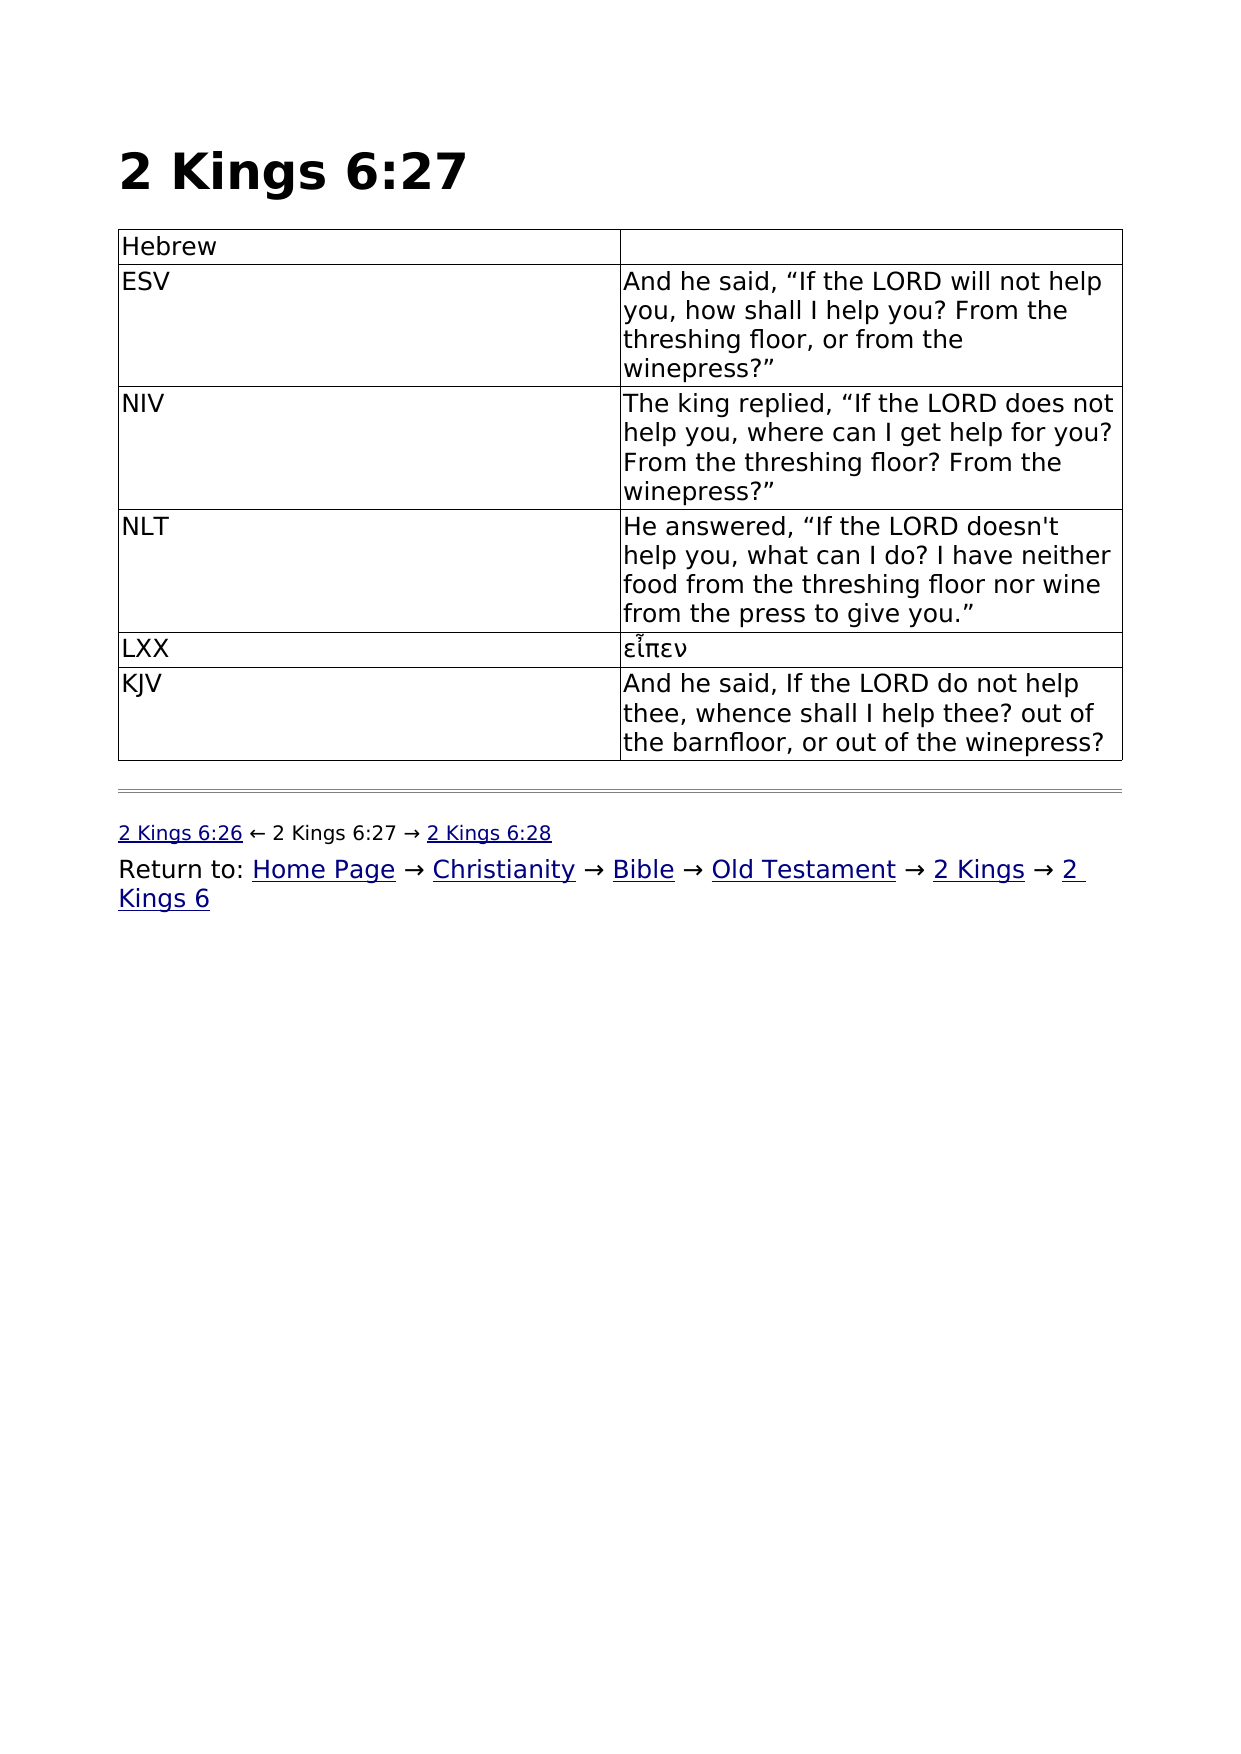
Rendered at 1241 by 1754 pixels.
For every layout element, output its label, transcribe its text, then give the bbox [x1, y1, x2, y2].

text Return to: Home Page → Christianity → Bible → Old Testament → 2 Kings → 2 Kings 6 [118, 855, 1122, 914]
table_cell He answered, “If the LORD doesn't help you, what can I do? I have neither food from the threshing floor nor wine from the press to give you.” [621, 510, 1122, 632]
table_cell NLT [119, 510, 620, 632]
table_cell The king replied, “If the LORD does not help you, where can I get help for you? From the threshing floor? From the winepress?” [621, 387, 1122, 509]
table_cell KJV [119, 668, 620, 760]
table_cell And he said, If the LORD do not help thee, whence shall I help thee? out of the barnfloor, or out of the winepress? [621, 668, 1122, 760]
subtitle 2 Kings 6:27 [118, 143, 1122, 201]
table_cell NIV [119, 387, 620, 509]
table_header [621, 230, 1122, 264]
table_cell εἶπεν [621, 633, 1122, 667]
text 2 Kings 6:26 ← 2 Kings 6:27 → 2 Kings 6:28 [118, 821, 1122, 855]
table_header Hebrew [119, 230, 620, 264]
table_cell LXX [119, 633, 620, 667]
table_cell And he said, “If the LORD will not help you, how shall I help you? From the threshing floor, or from the winepress?” [621, 265, 1122, 386]
table_cell ESV [119, 265, 620, 386]
